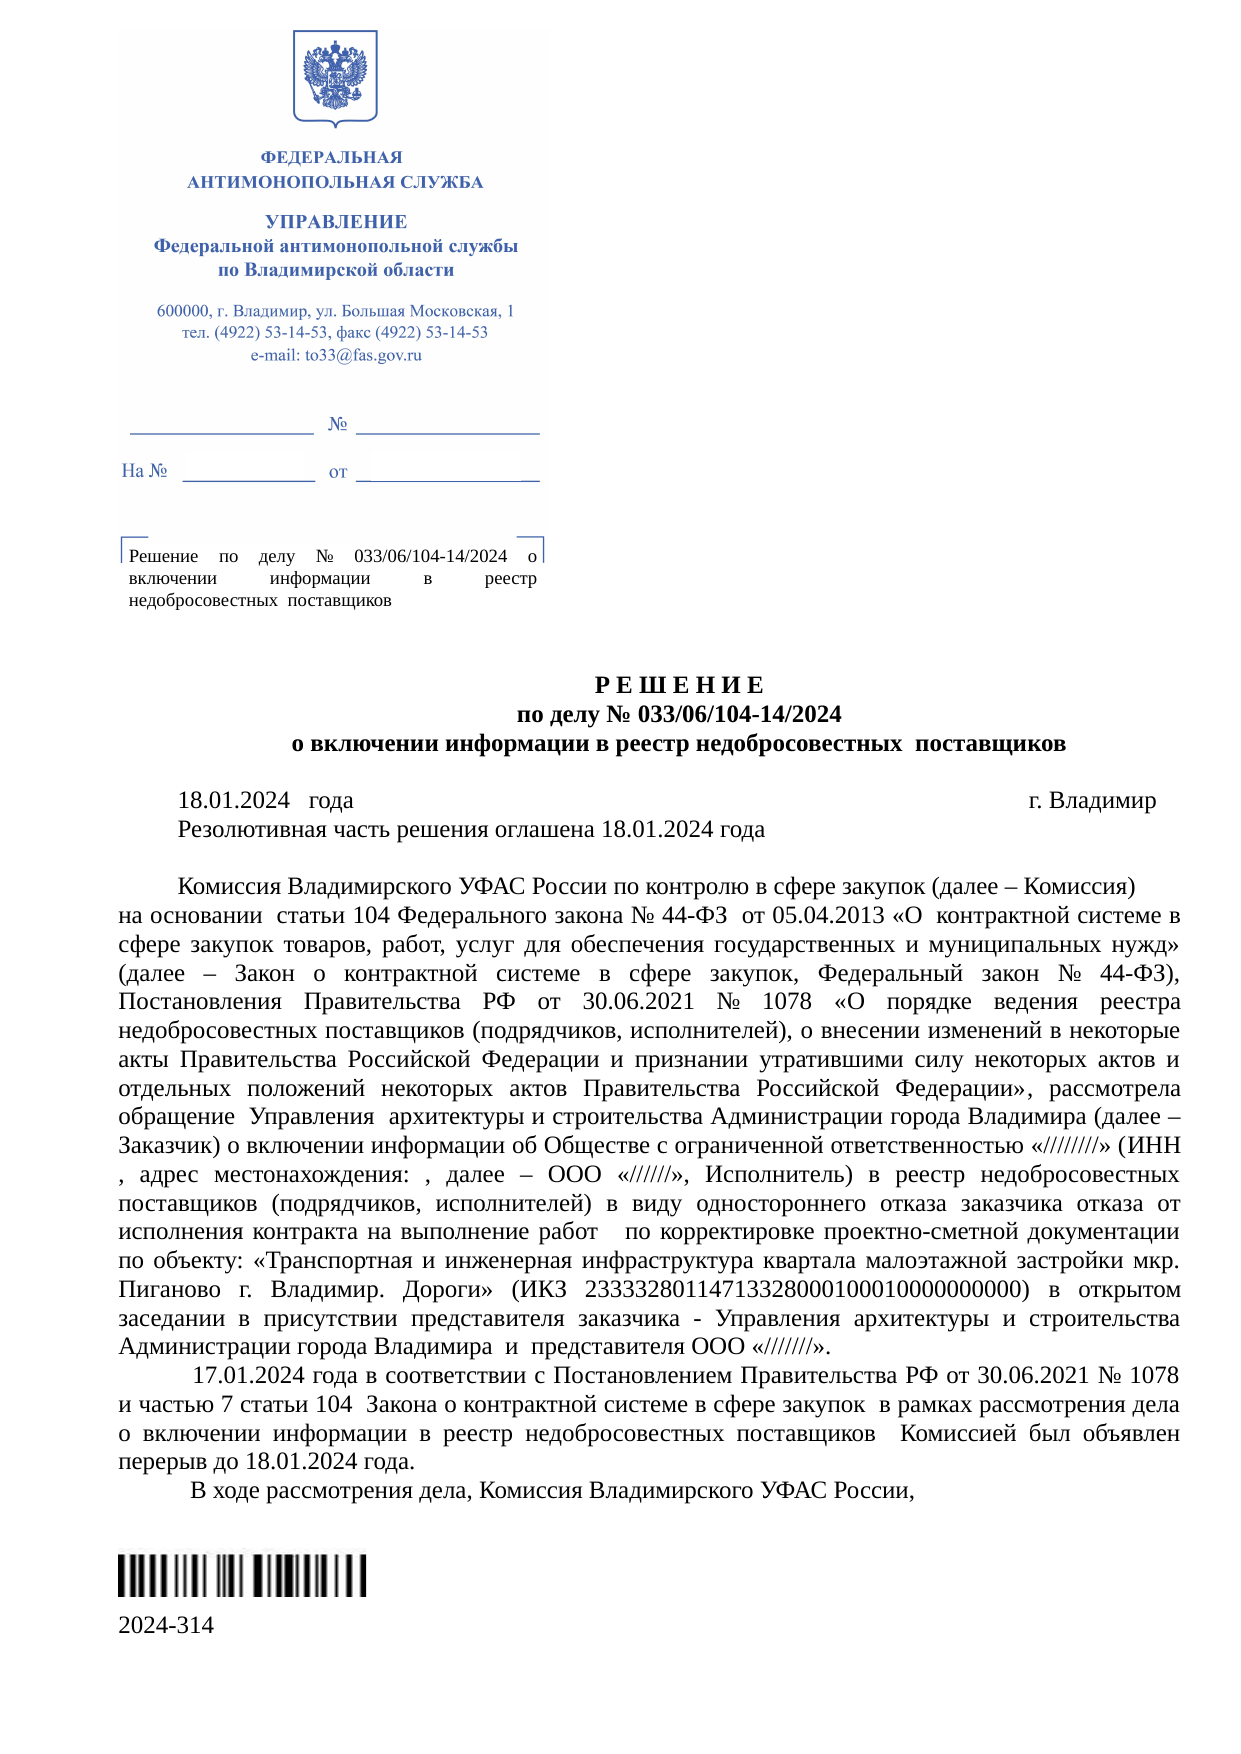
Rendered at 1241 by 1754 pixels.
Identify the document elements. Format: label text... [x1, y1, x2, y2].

text по делу № 033/06/104-14/2024 [118, 699, 1181, 728]
text на основании статьи 104 Федерального закона № 44-ФЗ от 05.04.2013 «О контрактной системе в сфере закупок товаров, работ, услуг для обеспечения государственных и муниципальных нужд» (далее – Закон о контрактной системе в сфере закупок, Федеральный закон № 44-ФЗ), Постановления Правительства РФ от 30.06.2021 № 1078 «О порядке ведения реестра недобросовестных поставщиков (подрядчиков, исполнителей), о внесении изменений в некоторые акты Правительства Российской Федерации и признании утратившими силу некоторых актов и отдельных положений некоторых актов Правительства Российской Федерации», рассмотрела обращение Управления архитектуры и строительства Администрации города Владимира (далее – Заказчик) о включении информации об Обществе с ограниченной ответственностью «////////» (ИНН , адрес местонахождения: , далее – ООО «//////», Исполнитель) в реестр недобросовестных поставщиков (подрядчиков, исполнителей) в виду одностороннего отказа заказчика отказа от исполнения контракта на выполнение работ по корректировке проектно-сметной документации по объекту: «Транспортная и инженерная инфраструктура квартала малоэтажной застройки мкр. Пиганово г. Владимир. Дороги» (ИКЗ 23333280114713328000100010000000000) в открытом заседании в присутствии представителя заказчика - Управления архитектуры и строительства Администрации города Владимира и представителя ООО «///////». [118, 900, 1181, 1360]
text Резолютивная часть решения оглашена 18.01.2024 года [118, 814, 1181, 843]
text Р Е Ш Е Н И Е [118, 670, 1181, 699]
table_header [664, 118, 1181, 555]
picture [118, 1548, 367, 1597]
text 18.01.2024 года г. Владимир [118, 785, 1181, 814]
picture [118, 29, 550, 567]
text В ходе рассмотрения дела, Комиссия Владимирского УФАС России, [118, 1475, 1181, 1504]
text Решение по делу № 033/06/104-14/2024 о включении информации в реестр недобросовестных поставщиков [129, 545, 537, 610]
text 17.01.2024 года в соответствии с Постановлением Правительства РФ от 30.06.2021 № 1078 и частью 7 статьи 104 Закона о контрактной системе в сфере закупок в рамках рассмотрения дела о включении информации в реестр недобросовестных поставщиков Комиссией был объявлен перерыв до 18.01.2024 года. [118, 1360, 1181, 1475]
text Комиссия Владимирского УФАС России по контролю в сфере закупок (далее – Комиссия) [118, 871, 1181, 900]
text о включении информации в реестр недобросовестных поставщиков [118, 728, 1181, 756]
